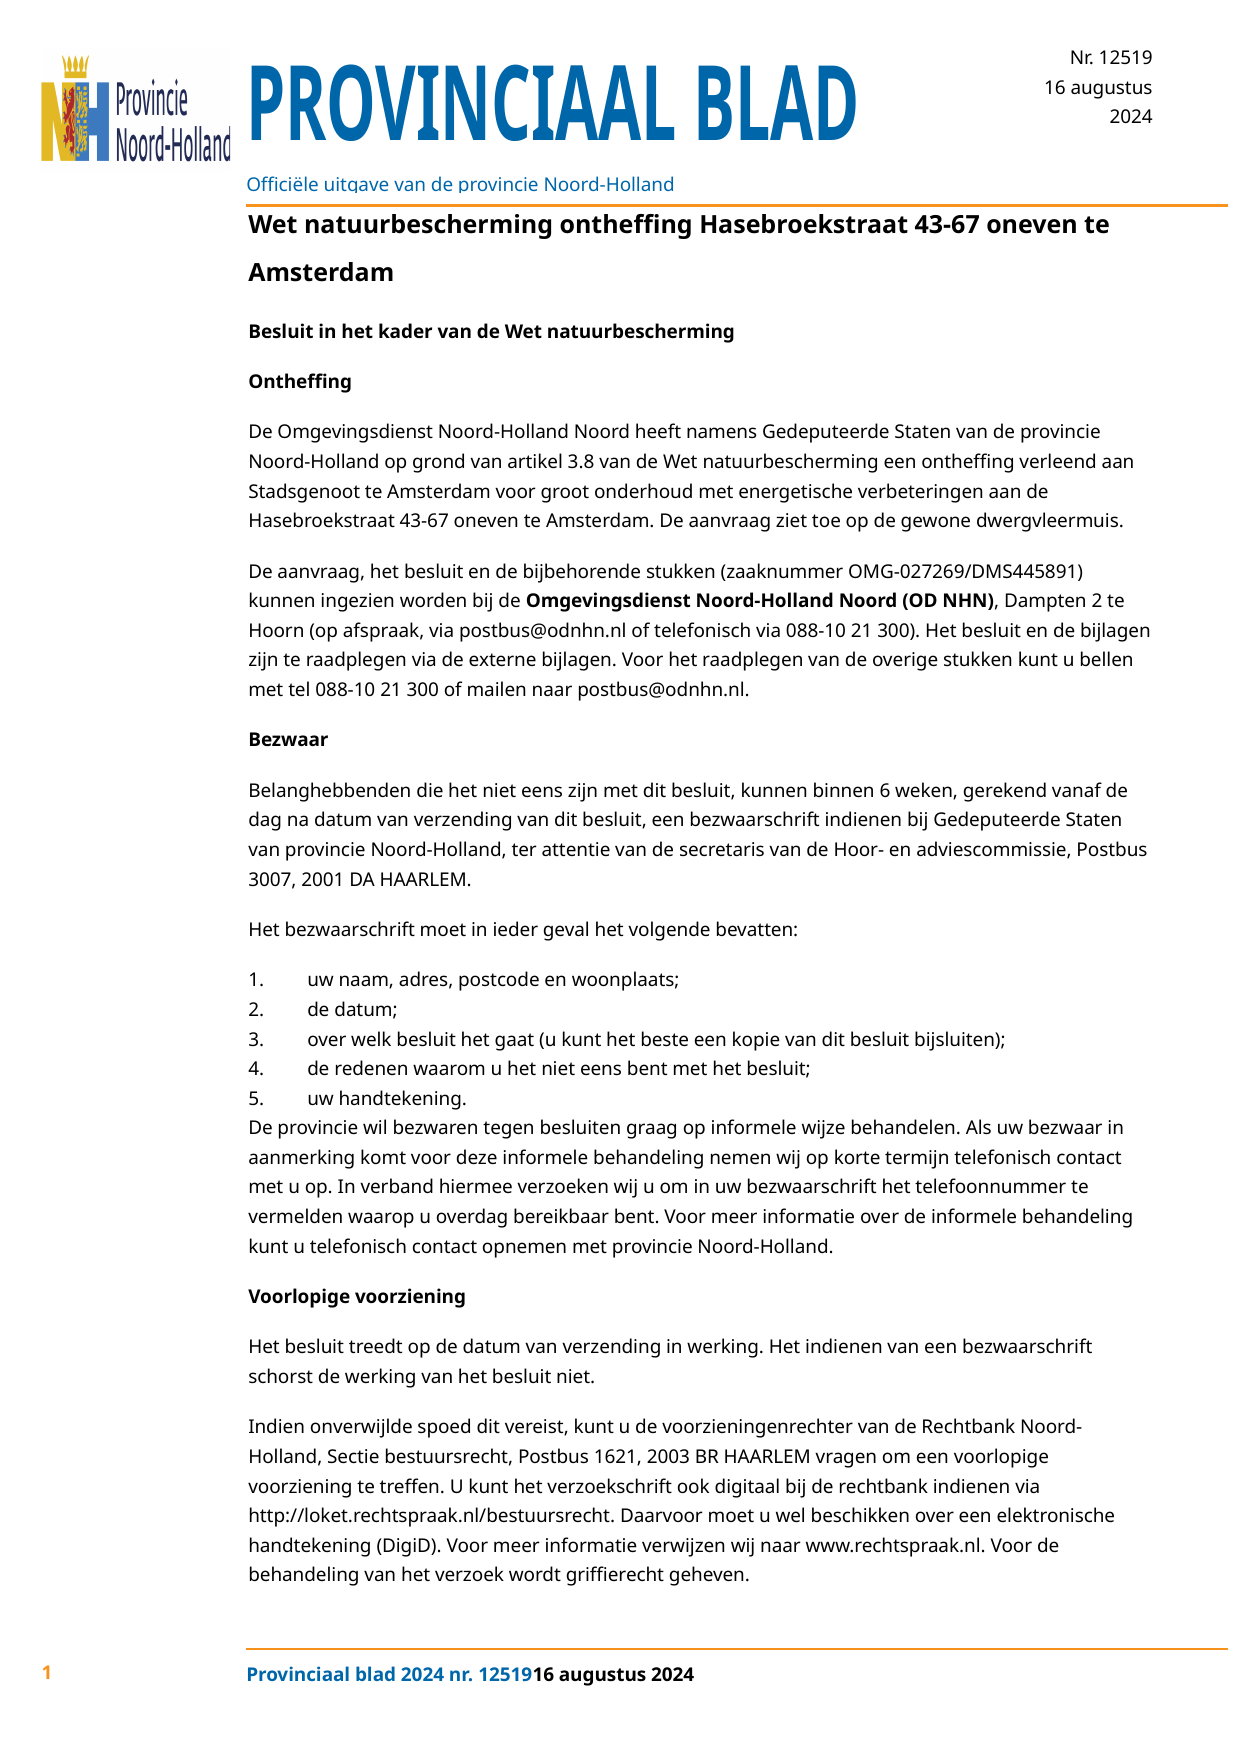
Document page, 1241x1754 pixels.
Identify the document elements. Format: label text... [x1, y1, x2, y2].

list over welk besluit het gaat (u kunt het beste een kopie van dit besluit bijsluiten); [248, 1026, 1152, 1052]
text Het besluit treedt op de datum van verzending in werking. Het indienen van een bezwaarschrift schorst de werking van het besluit niet. [248, 1334, 1152, 1389]
text Indien onverwijlde spoed dit vereist, kunt u de voorzieningenrechter van de Rechtbank Noord-Holland, Sectie bestuursrecht, Postbus 1621, 2003 BR HAARLEM vragen om een voorlopige voorziening te treffen. U kunt het verzoekschrift ook digitaal bij de rechtbank indienen via http://loket.rechtspraak.nl/bestuursrecht. Daarvoor moet u wel beschikken over een elektronische handtekening (DigiD). Voor meer informatie verwijzen wij naar www.rechtspraak.nl. Voor de behandeling van het verzoek wordt griffierecht geheven. [248, 1414, 1152, 1587]
text Voorlopige voorziening [248, 1283, 1152, 1309]
text Ontheffing [248, 368, 1152, 394]
text De Omgevingsdienst Noord-Holland Noord heeft namens Gedeputeerde Staten van de provincie Noord-Holland op grond van artikel 3.8 van de Wet natuurbescherming een ontheffing verleend aan Stadsgenoot te Amsterdam voor groot onderhoud met energetische verbeteringen aan de Hasebroekstraat 43-67 oneven te Amsterdam. De aanvraag ziet toe op de gewone dwergvleermuis. [248, 419, 1152, 533]
list de redenen waarom u het niet eens bent met het besluit; [248, 1055, 1152, 1081]
text Besluit in het kader van de Wet natuurbescherming [248, 318, 1152, 344]
list uw handtekening. [248, 1085, 1152, 1111]
text De aanvraag, het besluit en de bijbehorende stukken (zaaknummer OMG-027269/DMS445891) kunnen ingezien worden bij de Omgevingsdienst Noord-Holland Noord (OD NHN), Dampten 2 te Hoorn (op afspraak, via postbus@odnhn.nl of telefonisch via 088-10 21 300). Het besluit en de bijlagen zijn te raadplegen via de externe bijlagen. Voor het raadplegen van de overige stukken kunt u bellen met tel 088-10 21 300 of mailen naar postbus@odnhn.nl. [248, 558, 1152, 702]
text Belanghebbenden die het niet eens zijn met dit besluit, kunnen binnen 6 weken, gerekend vanaf de dag na datum van verzending van dit besluit, een bezwaarschrift indienen bij Gedeputeerde Staten van provincie Noord-Holland, ter attentie van de secretaris van de Hoor- en adviescommissie, Postbus 3007, 2001 DA HAARLEM. [248, 777, 1152, 892]
picture [41, 47, 231, 172]
text Bezwaar [248, 727, 1152, 752]
text Wet natuurbescherming ontheffing Hasebroekstraat 43-67 oneven te Amsterdam [248, 207, 1152, 288]
text De provincie wil bezwaren tegen besluiten graag op informele wijze behandelen. Als uw bezwaar in aanmerking komt voor deze informele behandeling nemen wij op korte termijn telefonisch contact met u op. In verband hiermee verzoeken wij u om in uw bezwaarschrift het telefoonnummer te vermelden waarop u overdag bereikbaar bent. Voor meer informatie over de informele behandeling kunt u telefonisch contact opnemen met provincie Noord-Holland. [248, 1114, 1152, 1259]
list uw naam, adres, postcode en woonplaats; [248, 967, 1152, 992]
text Het bezwaarschrift moet in ieder geval het volgende bevatten: [248, 916, 1152, 942]
list de datum; [248, 996, 1152, 1022]
